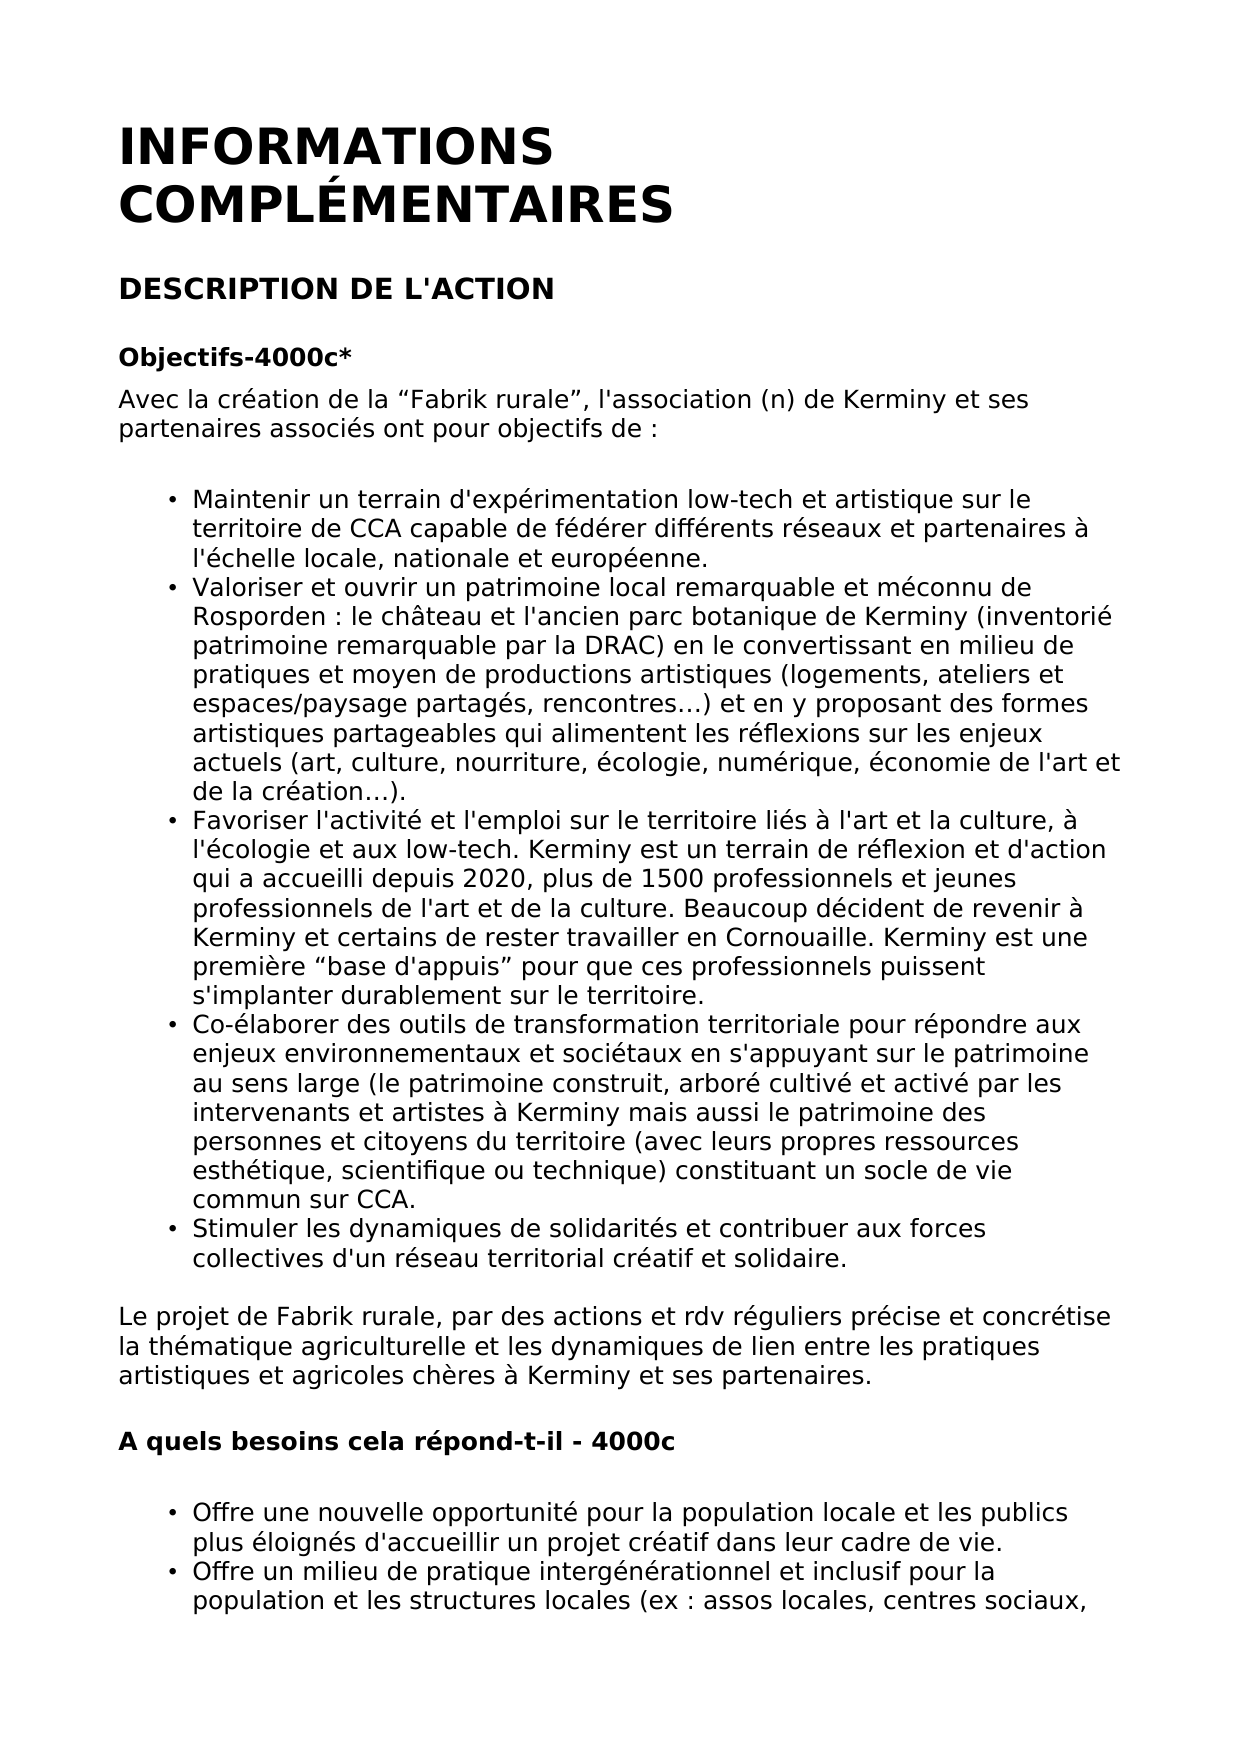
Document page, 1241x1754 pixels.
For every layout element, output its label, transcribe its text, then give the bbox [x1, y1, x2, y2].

list Offre une nouvelle opportunité pour la population locale et les publics plus éloignés d'accueillir un projet créatif dans leur cadre de vie. [177, 1499, 1122, 1557]
list Co-élaborer des outils de transformation territoriale pour répondre aux enjeux environnementaux et sociétaux en s'appuyant sur le patrimoine au sens large (le patrimoine construit, arboré cultivé et activé par les intervenants et artistes à Kerminy mais aussi le patrimoine des personnes et citoyens du territoire (avec leurs propres ressources esthétique, scientifique ou technique) constituant un socle de vie commun sur CCA. [177, 1011, 1122, 1215]
subtitle INFORMATIONS COMPLÉMENTAIRES [118, 118, 1122, 234]
subtitle A quels besoins cela répond-t-il - 4000c [118, 1427, 1122, 1457]
list Stimuler les dynamiques de solidarités et contribuer aux forces collectives d'un réseau territorial créatif et solidaire. [177, 1215, 1122, 1273]
list Valoriser et ouvrir un patrimoine local remarquable et méconnu de Rosporden : le château et l'ancien parc botanique de Kerminy (inventorié patrimoine remarquable par la DRAC) en le convertissant en milieu de pratiques et moyen de productions artistiques (logements, ateliers et espaces/paysage partagés, rencontres…) et en y proposant des formes artistiques partageables qui alimentent les réflexions sur les enjeux actuels (art, culture, nourriture, écologie, numérique, économie de l'art et de la création…). [177, 573, 1122, 806]
subtitle Objectifs-4000c* [118, 343, 1122, 373]
text Avec la création de la “Fabrik rurale”, l'association (n) de Kerminy et ses partenaires associés ont pour objectifs de : [118, 385, 1122, 443]
list Favoriser l'activité et l'emploi sur le territoire liés à l'art et la culture, à l'écologie et aux low-tech. Kerminy est un terrain de réflexion et d'action qui a accueilli depuis 2020, plus de 1500 professionnels et jeunes professionnels de l'art et de la culture. Beaucoup décident de revenir à Kerminy et certains de rester travailler en Cornouaille. Kerminy est une première “base d'appuis” pour que ces professionnels puissent s'implanter durablement sur le territoire. [177, 806, 1122, 1011]
text Le projet de Fabrik rurale, par des actions et rdv réguliers précise et concrétise la thématique agriculturelle et les dynamiques de lien entre les pratiques artistiques et agricoles chères à Kerminy et ses partenaires. [118, 1302, 1122, 1390]
subtitle DESCRIPTION DE L'ACTION [118, 272, 1122, 306]
list Maintenir un terrain d'expérimentation low-tech et artistique sur le territoire de CCA capable de fédérer différents réseaux et partenaires à l'échelle locale, nationale et européenne. [177, 486, 1122, 573]
list Offre un milieu de pratique intergénérationnel et inclusif pour la population et les structures locales (ex : assos locales, centres sociaux, [177, 1557, 1122, 1615]
